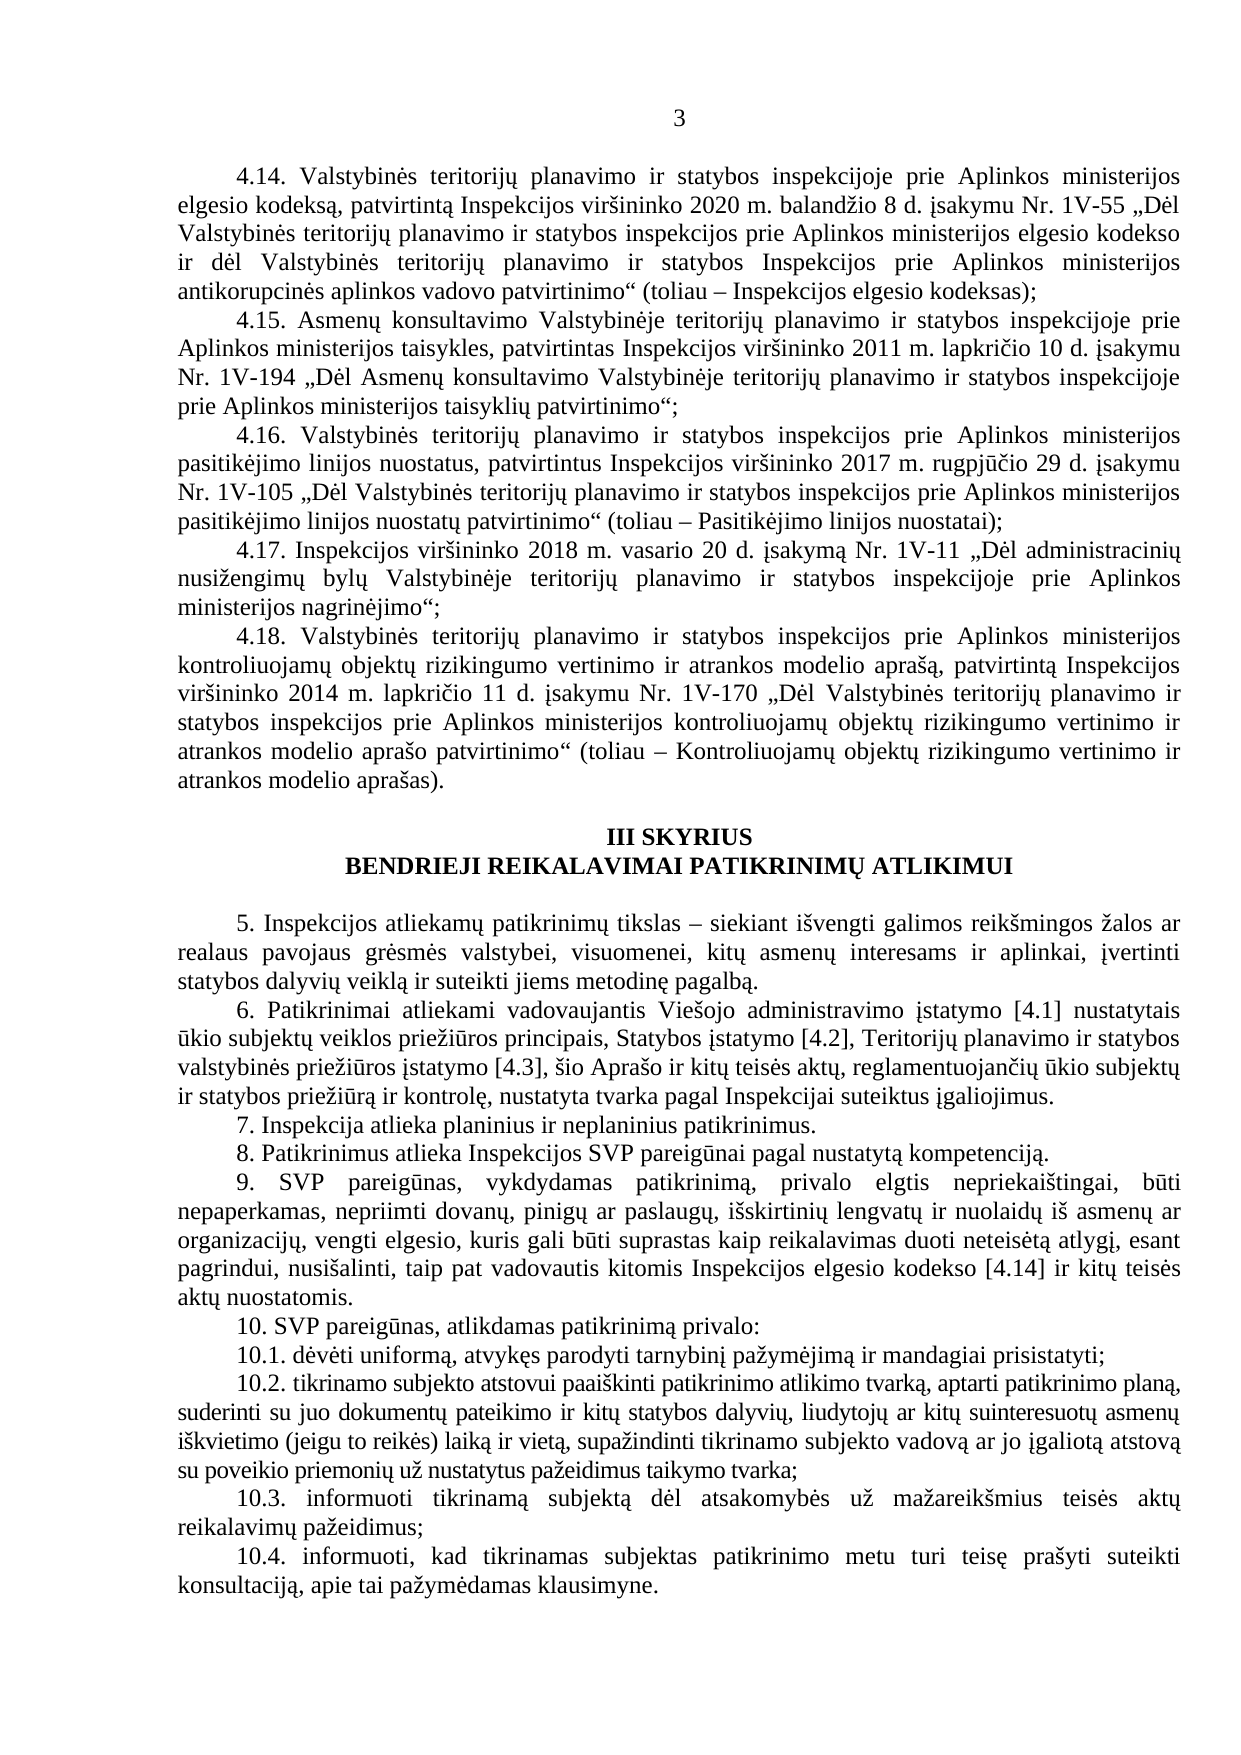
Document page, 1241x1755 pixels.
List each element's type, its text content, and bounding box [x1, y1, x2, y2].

text 8. Patikrinimus atlieka Inspekcijos SVP pareigūnai pagal nustatytą kompetenciją. [177, 1138, 1181, 1167]
text 4.16. Valstybinės teritorijų planavimo ir statybos inspekcijos prie Aplinkos ministerijos pasitikėjimo linijos nuostatus, patvirtintus Inspekcijos viršininko 2017 m. rugpjūčio 29 d. įsakymu Nr. 1V-105 „Dėl Valstybinės teritorijų planavimo ir statybos inspekcijos prie Aplinkos ministerijos pasitikėjimo linijos nuostatų patvirtinimo“ (toliau – Pasitikėjimo linijos nuostatai); [177, 420, 1181, 535]
text III SKYRIUS [177, 822, 1181, 851]
text 10.3. informuoti tikrinamą subjektą dėl atsakomybės už mažareikšmius teisės aktų reikalavimų pažeidimus; [177, 1483, 1181, 1541]
text 10. SVP pareigūnas, atlikdamas patikrinimą privalo: [177, 1311, 1181, 1340]
text 6. Patikrinimai atliekami vadovaujantis Viešojo administravimo įstatymo [4.1] nustatytais ūkio subjektų veiklos priežiūros principais, Statybos įstatymo [4.2], Teritorijų planavimo ir statybos valstybinės priežiūros įstatymo [4.3], šio Aprašo ir kitų teisės aktų, reglamentuojančių ūkio subjektų ir statybos priežiūrą ir kontrolę, nustatyta tvarka pagal Inspekcijai suteiktus įgaliojimus. [177, 995, 1181, 1110]
text 10.2. tikrinamo subjekto atstovui paaiškinti patikrinimo atlikimo tvarką, aptarti patikrinimo planą, suderinti su juo dokumentų pateikimo ir kitų statybos dalyvių, liudytojų ar kitų suinteresuotų asmenų iškvietimo (jeigu to reikės) laiką ir vietą, supažindinti tikrinamo subjekto vadovą ar jo įgaliotą atstovą su poveikio priemonių už nustatytus pažeidimus taikymo tvarka; [177, 1368, 1181, 1483]
text 4.17. Inspekcijos viršininko 2018 m. vasario 20 d. įsakymą Nr. 1V-11 „Dėl administracinių nusižengimų bylų Valstybinėje teritorijų planavimo ir statybos inspekcijoje prie Aplinkos ministerijos nagrinėjimo“; [177, 535, 1181, 621]
text 5. Inspekcijos atliekamų patikrinimų tikslas – siekiant išvengti galimos reikšmingos žalos ar realaus pavojaus grėsmės valstybei, visuomenei, kitų asmenų interesams ir aplinkai, įvertinti statybos dalyvių veiklą ir suteikti jiems metodinę pagalbą. [177, 908, 1181, 995]
text 10.1. dėvėti uniformą, atvykęs parodyti tarnybinį pažymėjimą ir mandagiai prisistatyti; [177, 1340, 1181, 1368]
text 4.18. Valstybinės teritorijų planavimo ir statybos inspekcijos prie Aplinkos ministerijos kontroliuojamų objektų rizikingumo vertinimo ir atrankos modelio aprašą, patvirtintą Inspekcijos viršininko 2014 m. lapkričio 11 d. įsakymu Nr. 1V-170 „Dėl Valstybinės teritorijų planavimo ir statybos inspekcijos prie Aplinkos ministerijos kontroliuojamų objektų rizikingumo vertinimo ir atrankos modelio aprašo patvirtinimo“ (toliau – Kontroliuojamų objektų rizikingumo vertinimo ir atrankos modelio aprašas). [177, 621, 1181, 793]
text 10.4. informuoti, kad tikrinamas subjektas patikrinimo metu turi teisę prašyti suteikti konsultaciją, apie tai pažymėdamas klausimyne. [177, 1541, 1181, 1598]
text 7. Inspekcija atlieka planinius ir neplaninius patikrinimus. [177, 1110, 1181, 1138]
text 9. SVP pareigūnas, vykdydamas patikrinimą, privalo elgtis nepriekaištingai, būti nepaperkamas, nepriimti dovanų, pinigų ar paslaugų, išskirtinių lengvatų ir nuolaidų iš asmenų ar organizacijų, vengti elgesio, kuris gali būti suprastas kaip reikalavimas duoti neteisėtą atlygį, esant pagrindui, nusišalinti, taip pat vadovautis kitomis Inspekcijos elgesio kodekso [4.14] ir kitų teisės aktų nuostatomis. [177, 1167, 1181, 1311]
text BENDRIEJI REIKALAVIMAI PATIKRINIMŲ ATLIKIMUI [177, 851, 1181, 880]
text 4.14. Valstybinės teritorijų planavimo ir statybos inspekcijoje prie Aplinkos ministerijos elgesio kodeksą, patvirtintą Inspekcijos viršininko 2020 m. balandžio 8 d. įsakymu Nr. 1V-55 „Dėl Valstybinės teritorijų planavimo ir statybos inspekcijos prie Aplinkos ministerijos elgesio kodekso ir dėl Valstybinės teritorijų planavimo ir statybos Inspekcijos prie Aplinkos ministerijos antikorupcinės aplinkos vadovo patvirtinimo“ (toliau – Inspekcijos elgesio kodeksas); [177, 161, 1181, 305]
text 4.15. Asmenų konsultavimo Valstybinėje teritorijų planavimo ir statybos inspekcijoje prie Aplinkos ministerijos taisykles, patvirtintas Inspekcijos viršininko 2011 m. lapkričio 10 d. įsakymu Nr. 1V-194 „Dėl Asmenų konsultavimo Valstybinėje teritorijų planavimo ir statybos inspekcijoje prie Aplinkos ministerijos taisyklių patvirtinimo“; [177, 305, 1181, 420]
